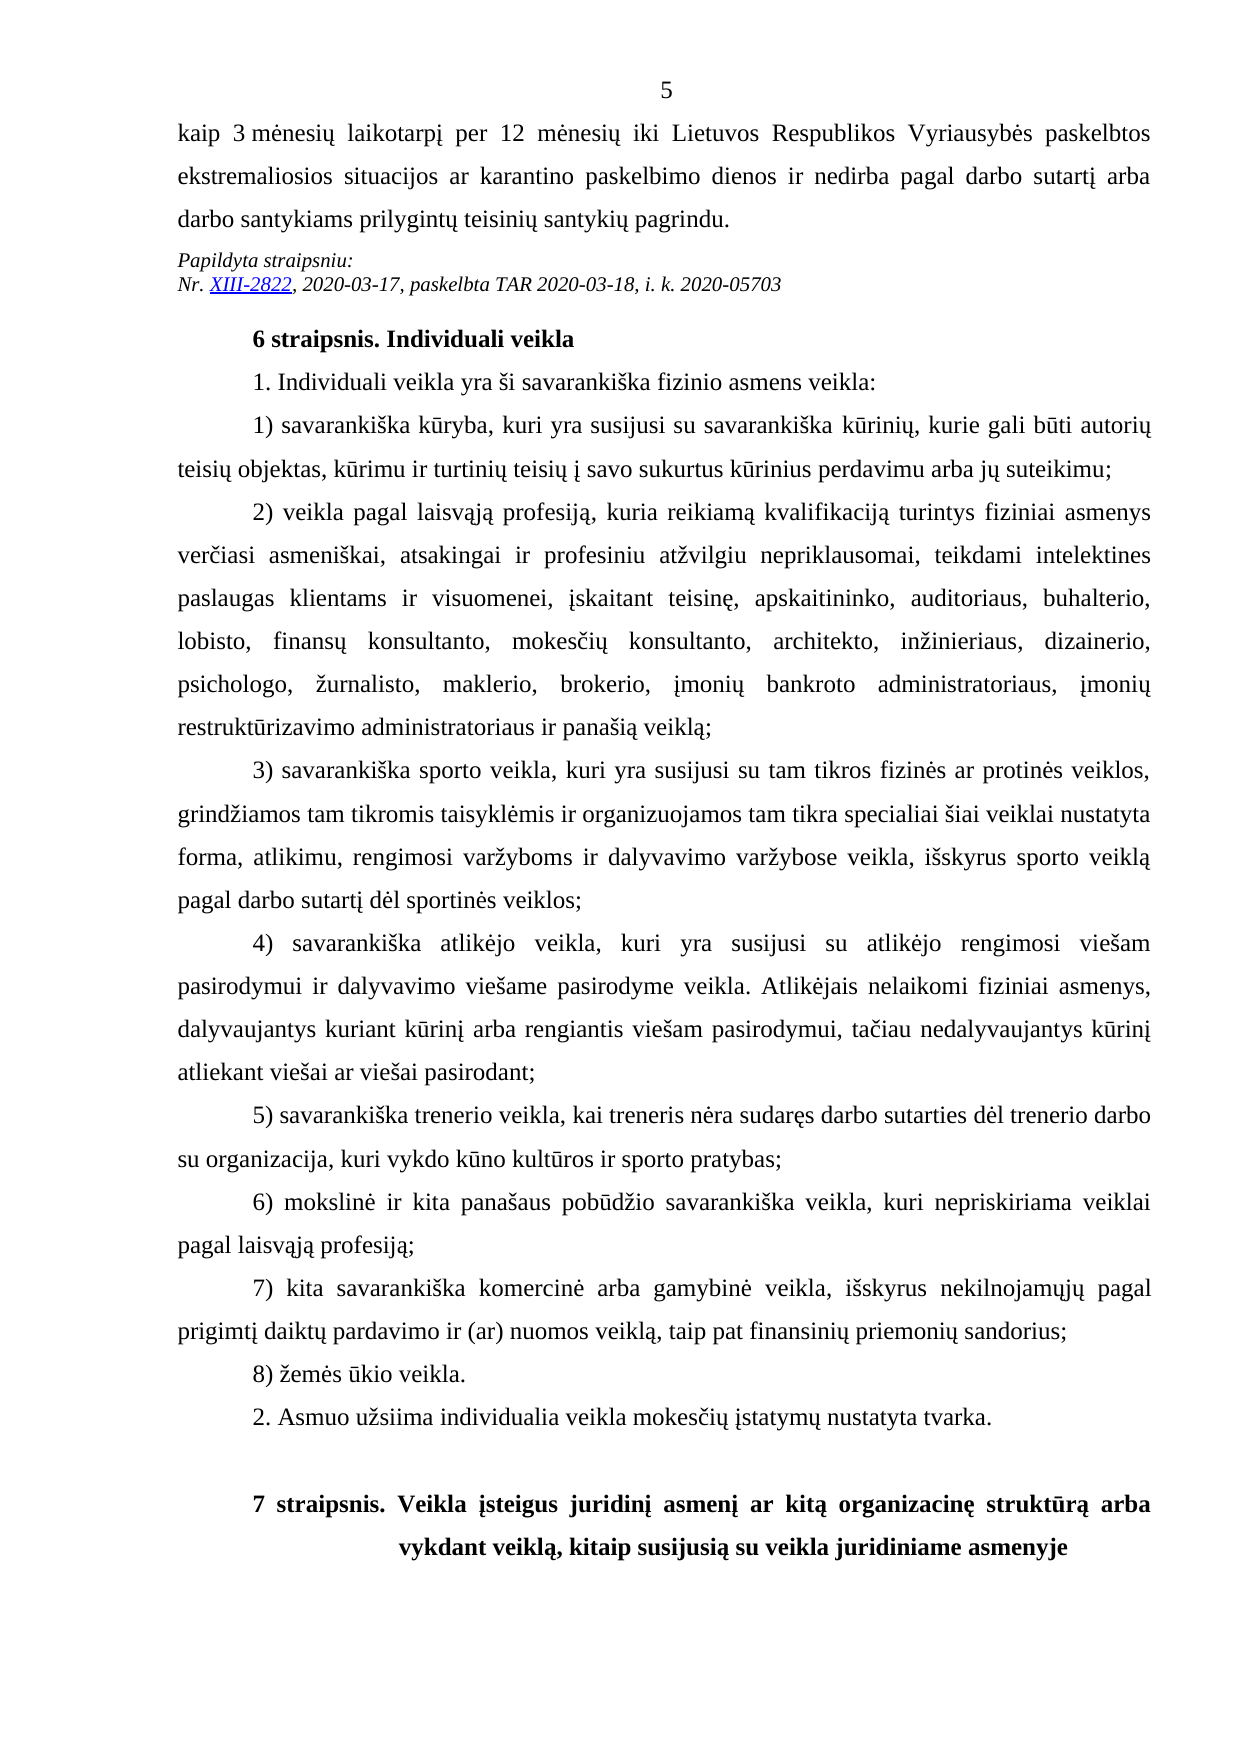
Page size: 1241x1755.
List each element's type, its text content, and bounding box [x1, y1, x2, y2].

text 8) žemės ūkio veikla. [177, 1359, 1152, 1388]
text 4) savarankiška atlikėjo veikla, kuri yra susijusi su atlikėjo rengimosi viešam pasirodymui ir dalyvavimo viešame pasirodyme veikla. Atlikėjais nelaikomi fiziniai asmenys, dalyvaujantys kuriant kūrinį arba rengiantis viešam pasirodymui, tačiau nedalyvaujantys kūrinį atliekant viešai ar viešai pasirodant; [177, 928, 1152, 1086]
text 7 straipsnis. Veikla įsteigus juridinį asmenį ar kitą organizacinę struktūrą arba vykdant veiklą, kitaip susijusią su veikla juridiniame asmenyje [252, 1489, 1152, 1561]
text 1) savarankiška kūryba, kuri yra susijusi su savarankiška kūrinių, kurie gali būti autorių teisių objektas, kūrimu ir turtinių teisių į savo sukurtus kūrinius perdavimu arba jų suteikimu; [177, 411, 1152, 482]
text 2. Asmuo užsiima individualia veikla mokesčių įstatymų nustatyta tvarka. [177, 1402, 1152, 1431]
text 6 straipsnis. Individuali veikla [177, 324, 1152, 353]
text 6) mokslinė ir kita panašaus pobūdžio savarankiška veikla, kuri nepriskiriama veiklai pagal laisvąją profesiją; [177, 1187, 1152, 1259]
text 5) savarankiška trenerio veikla, kai treneris nėra sudaręs darbo sutarties dėl trenerio darbo su organizacija, kuri vykdo kūno kultūros ir sporto pratybas; [177, 1101, 1152, 1172]
text 2) veikla pagal laisvąją profesiją, kuria reikiamą kvalifikaciją turintys fiziniai asmenys verčiasi asmeniškai, atsakingai ir profesiniu atžvilgiu nepriklausomai, teikdami intelektines paslaugas klientams ir visuomenei, įskaitant teisinę, apskaitininko, auditoriaus, buhalterio, lobisto, finansų konsultanto, mokesčių konsultanto, architekto, inžinieriaus, dizainerio, psichologo, žurnalisto, maklerio, brokerio, įmonių bankroto administratoriaus, įmonių restruktūrizavimo administratoriaus ir panašią veiklą; [177, 497, 1152, 741]
text 3) savarankiška sporto veikla, kuri yra susijusi su tam tikros fizinės ar protinės veiklos, grindžiamos tam tikromis taisyklėmis ir organizuojamos tam tikra specialiai šiai veiklai nustatyta forma, atlikimu, rengimosi varžyboms ir dalyvavimo varžybose veikla, išskyrus sporto veiklą pagal darbo sutartį dėl sportinės veiklos; [177, 756, 1152, 914]
text Nr. XIII-2822, 2020-03-17, paskelbta TAR 2020-03-18, i. k. 2020-05703 [177, 272, 1152, 296]
text Papildyta straipsniu: [177, 247, 1152, 272]
text 7) kita savarankiška komercinė arba gamybinė veikla, išskyrus nekilnojamųjų pagal prigimtį daiktų pardavimo ir (ar) nuomos veiklą, taip pat finansinių priemonių sandorius; [177, 1273, 1152, 1345]
text 1. Individuali veikla yra ši savarankiška fizinio asmens veikla: [177, 367, 1152, 396]
text kaip 3 mėnesių laikotarpį per 12 mėnesių iki Lietuvos Respublikos Vyriausybės paskelbtos ekstremaliosios situacijos ar karantino paskelbimo dienos ir nedirba pagal darbo sutartį arba darbo santykiams prilygintų teisinių santykių pagrindu. [177, 118, 1152, 233]
